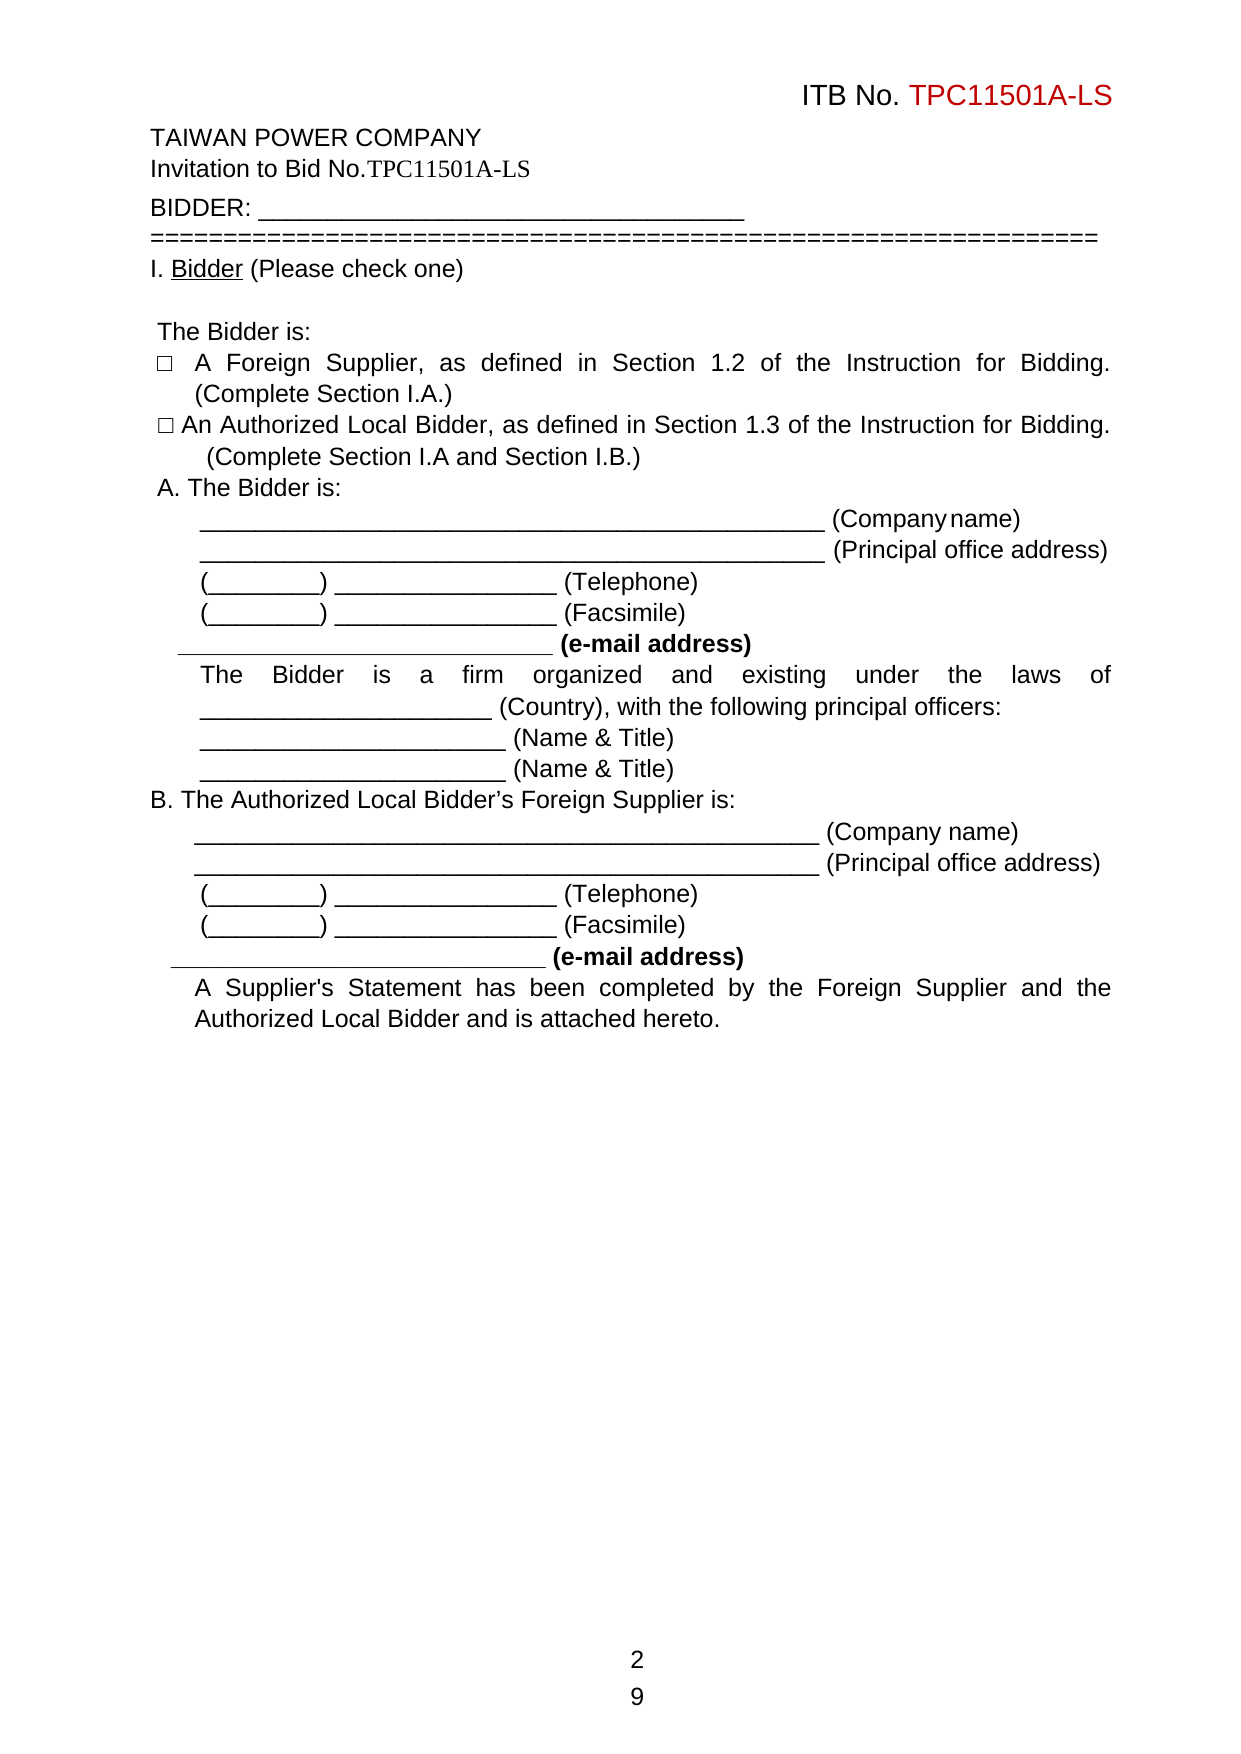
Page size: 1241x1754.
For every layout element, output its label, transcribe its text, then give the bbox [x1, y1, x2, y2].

text _____________________________________________ (Principal office address) [150, 534, 1113, 565]
text ___________________________ (e-mail address) [150, 940, 1113, 971]
text TAIWAN POWER COMPANY [150, 121, 1113, 152]
text (________) ________________ (Facsimile) [150, 909, 1113, 940]
text ______________________ (Name & Title) [150, 752, 1113, 784]
text BIDDER: ___________________________________ [150, 184, 1113, 221]
text Invitation to Bid No.TPC11501A-LS [150, 152, 1113, 184]
text The Bidder is a firm organized and existing under the laws of _____________________ (Country), with the following principal officers: [150, 659, 1113, 721]
text A Supplier's Statement has been completed by the Foreign Supplier and the Authorized Local Bidder and is attached hereto. [194, 971, 1113, 1034]
text ______________________ (Name & Title) [150, 721, 1113, 752]
text (________) ________________ (Telephone) [150, 565, 1113, 596]
text _____________________________________________ (Principal office address) [194, 846, 1113, 877]
text I. Bidder (Please check one) [150, 252, 1113, 284]
text (________) ________________ (Facsimile) [150, 596, 1113, 627]
text _____________________________________________ (Company name) [150, 502, 1113, 534]
text The Bidder is: [150, 315, 1113, 346]
text ================================================================= [150, 221, 1113, 252]
text ___________________________ (e-mail address) [150, 627, 1113, 659]
text (________) ________________ (Telephone) [150, 877, 1113, 909]
text _____________________________________________ (Company name) [194, 815, 1113, 846]
text □ An Authorized Local Bidder, as defined in Section 1.3 of the Instruction for Bidding. (Complete Section I.A and Section I.B.) [150, 409, 1113, 471]
text A. The Bidder is: [150, 471, 1113, 502]
text B. The Authorized Local Bidder’s Foreign Supplier is: [150, 784, 1113, 815]
text □ A Foreign Supplier, as defined in Section 1.2 of the Instruction for Bidding. (Complete Section I.A.) [150, 346, 1113, 409]
